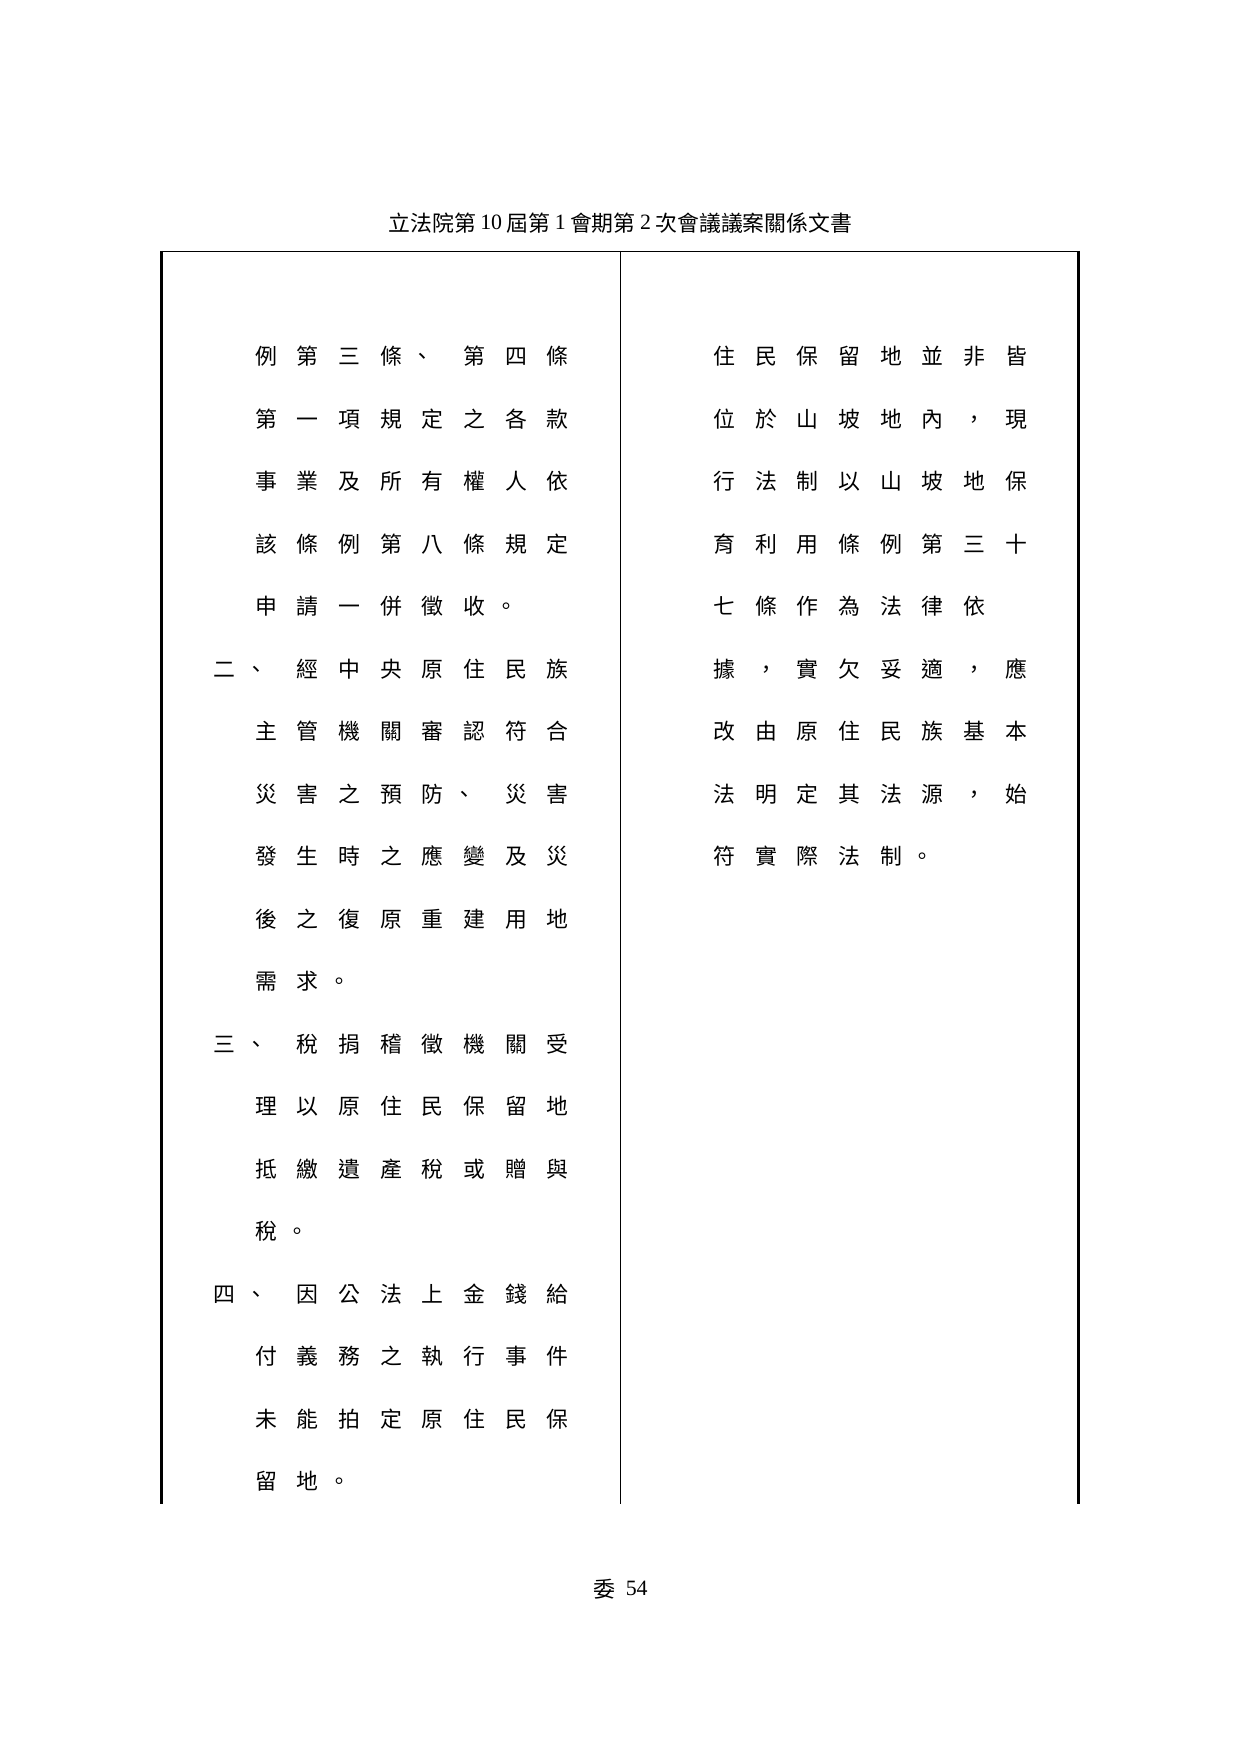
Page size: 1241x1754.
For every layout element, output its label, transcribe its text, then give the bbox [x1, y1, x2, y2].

table_cell 例第三條、第四條第一項規定之各款事業及所有權人依該條例第八條規定申請一併徵收。 二、經中央原住民族主管機關審認符合災害之預防、災害發生時之應變及災後之復原重建用地需求。 三、稅捐稽徵機關受理以原住民保留地抵繳遺產稅或贈與稅。 四、因公法上金錢給付義務之執行事件未能拍定原住民保留地。 [163, 252, 620, 1504]
table_cell 住民保留地並非皆位於山坡地內，現行法制以山坡地保育利用條例第三十七條作為法律依據，實欠妥適，應改由原住民族基本法明定其法源，始符實際法制。 [621, 252, 1077, 1504]
